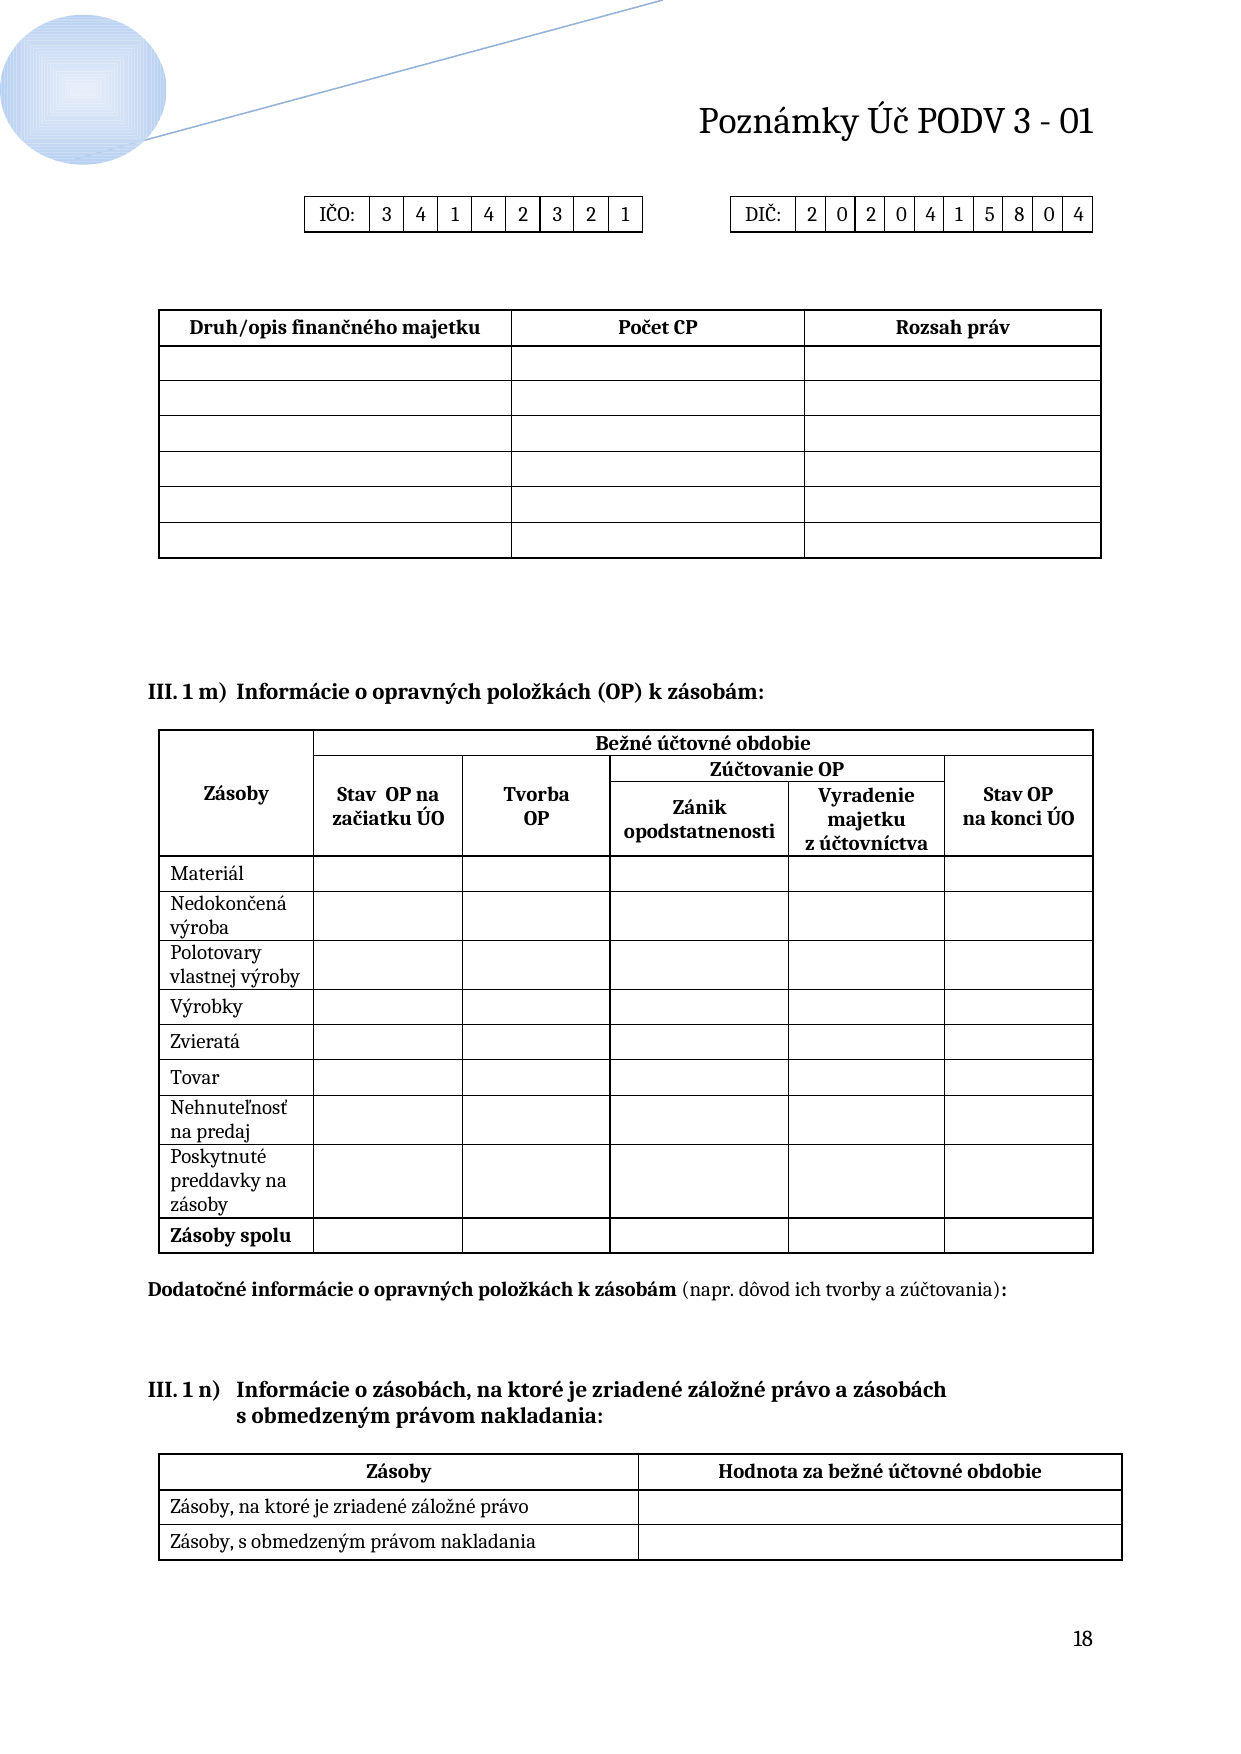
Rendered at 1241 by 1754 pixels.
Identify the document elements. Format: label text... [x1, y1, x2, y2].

table_cell [611, 1096, 788, 1144]
table_cell Tovar [160, 1060, 313, 1095]
table_cell [945, 941, 1092, 988]
table_cell Stav OP na začiatku ÚO [314, 756, 462, 855]
table_cell [314, 941, 462, 988]
table_cell [805, 487, 1100, 522]
table_cell [639, 1491, 1121, 1524]
table_cell [512, 452, 804, 486]
table_cell [463, 1025, 609, 1059]
table_cell [611, 1219, 788, 1252]
table_cell [160, 416, 511, 451]
table_cell [314, 1060, 462, 1095]
table_cell [314, 857, 462, 891]
table_cell [789, 1145, 944, 1217]
table_header Počet CP [512, 311, 804, 344]
table_header Druh/opis finančného majetku [160, 311, 511, 344]
table_cell [945, 1096, 1092, 1144]
table_cell Zásoby, s obmedzeným právom nakladania [160, 1525, 638, 1559]
table_header Rozsah práv [805, 311, 1100, 344]
table_cell [611, 1025, 788, 1059]
table_cell [512, 347, 804, 380]
table_cell [463, 892, 609, 939]
table_cell [611, 892, 788, 939]
table_cell [512, 416, 804, 451]
table_cell Poskytnuté preddavky na zásoby [160, 1145, 313, 1217]
table_cell [160, 452, 511, 486]
table_cell Tvorba OP [463, 756, 609, 855]
table_cell Zánik opodstatnenosti [611, 782, 788, 855]
table_cell [945, 857, 1092, 891]
table_cell Zúčtovanie OP [611, 756, 944, 781]
table_header Zásoby [160, 1455, 638, 1488]
table_cell Stav OP na konci ÚO [945, 756, 1092, 855]
table_cell [945, 990, 1092, 1024]
table_cell Nedokončená výroba [160, 892, 313, 939]
table_cell [314, 1219, 462, 1252]
table_header Bežné účtovné obdobie [314, 731, 1092, 755]
table_cell [789, 892, 944, 939]
table_cell [611, 1060, 788, 1095]
table_cell [512, 487, 804, 522]
table_cell Zásoby, na ktoré je zriadené záložné právo [160, 1491, 638, 1524]
table_cell Výrobky [160, 990, 313, 1024]
table_cell [463, 1219, 609, 1252]
table_cell [512, 523, 804, 557]
table_cell [945, 1145, 1092, 1217]
table_cell Vyradenie majetku z účtovníctva [789, 782, 944, 855]
table_cell [314, 1025, 462, 1059]
table_cell [805, 381, 1100, 415]
table_cell Nehnuteľnosť na predaj [160, 1096, 313, 1144]
table_header Hodnota za bežné účtovné obdobie [639, 1455, 1121, 1488]
table_cell [611, 1145, 788, 1217]
table_cell [945, 1060, 1092, 1095]
table_cell Polotovary vlastnej výroby [160, 941, 313, 988]
table_cell [314, 990, 462, 1024]
table_cell [789, 1096, 944, 1144]
table_cell Zásoby spolu [160, 1219, 313, 1252]
table_cell [789, 941, 944, 988]
table_cell [639, 1525, 1121, 1559]
table_cell [789, 857, 944, 891]
table_header Zásoby [160, 731, 313, 855]
text s obmedzeným právom nakladania: [236, 1403, 1093, 1429]
table_cell Zvieratá [160, 1025, 313, 1059]
table_cell [463, 1060, 609, 1095]
table_cell [314, 1145, 462, 1217]
table_cell [314, 892, 462, 939]
table_cell [789, 1060, 944, 1095]
text Dodatočné informácie o opravných položkách k zásobám (napr. dôvod ich tvorby a zúčtovania): [148, 1278, 1093, 1302]
table_cell [945, 1219, 1092, 1252]
table_cell [945, 892, 1092, 939]
table_cell [160, 487, 511, 522]
table_cell [160, 523, 511, 557]
table_cell [805, 416, 1100, 451]
table_cell [314, 1096, 462, 1144]
table_cell [611, 990, 788, 1024]
table_cell [463, 1145, 609, 1217]
table_cell [160, 381, 511, 415]
table_cell [805, 452, 1100, 486]
table_cell [463, 1096, 609, 1144]
table_cell [805, 347, 1100, 380]
table_cell [789, 1025, 944, 1059]
table_cell [945, 1025, 1092, 1059]
table_cell [160, 347, 511, 380]
table_cell [611, 857, 788, 891]
table_cell Materiál [160, 857, 313, 891]
table_cell [463, 857, 609, 891]
text III. 1 n) Informácie o zásobách, na ktoré je zriadené záložné právo a zásobách [148, 1376, 1093, 1403]
table_cell [805, 523, 1100, 557]
table_cell [789, 990, 944, 1024]
table_cell [463, 941, 609, 988]
text III. 1 m) Informácie o opravných položkách (OP) k zásobám: [148, 679, 1093, 705]
table_cell [789, 1219, 944, 1252]
table_cell [611, 941, 788, 988]
table_cell [463, 990, 609, 1024]
table_cell [512, 381, 804, 415]
